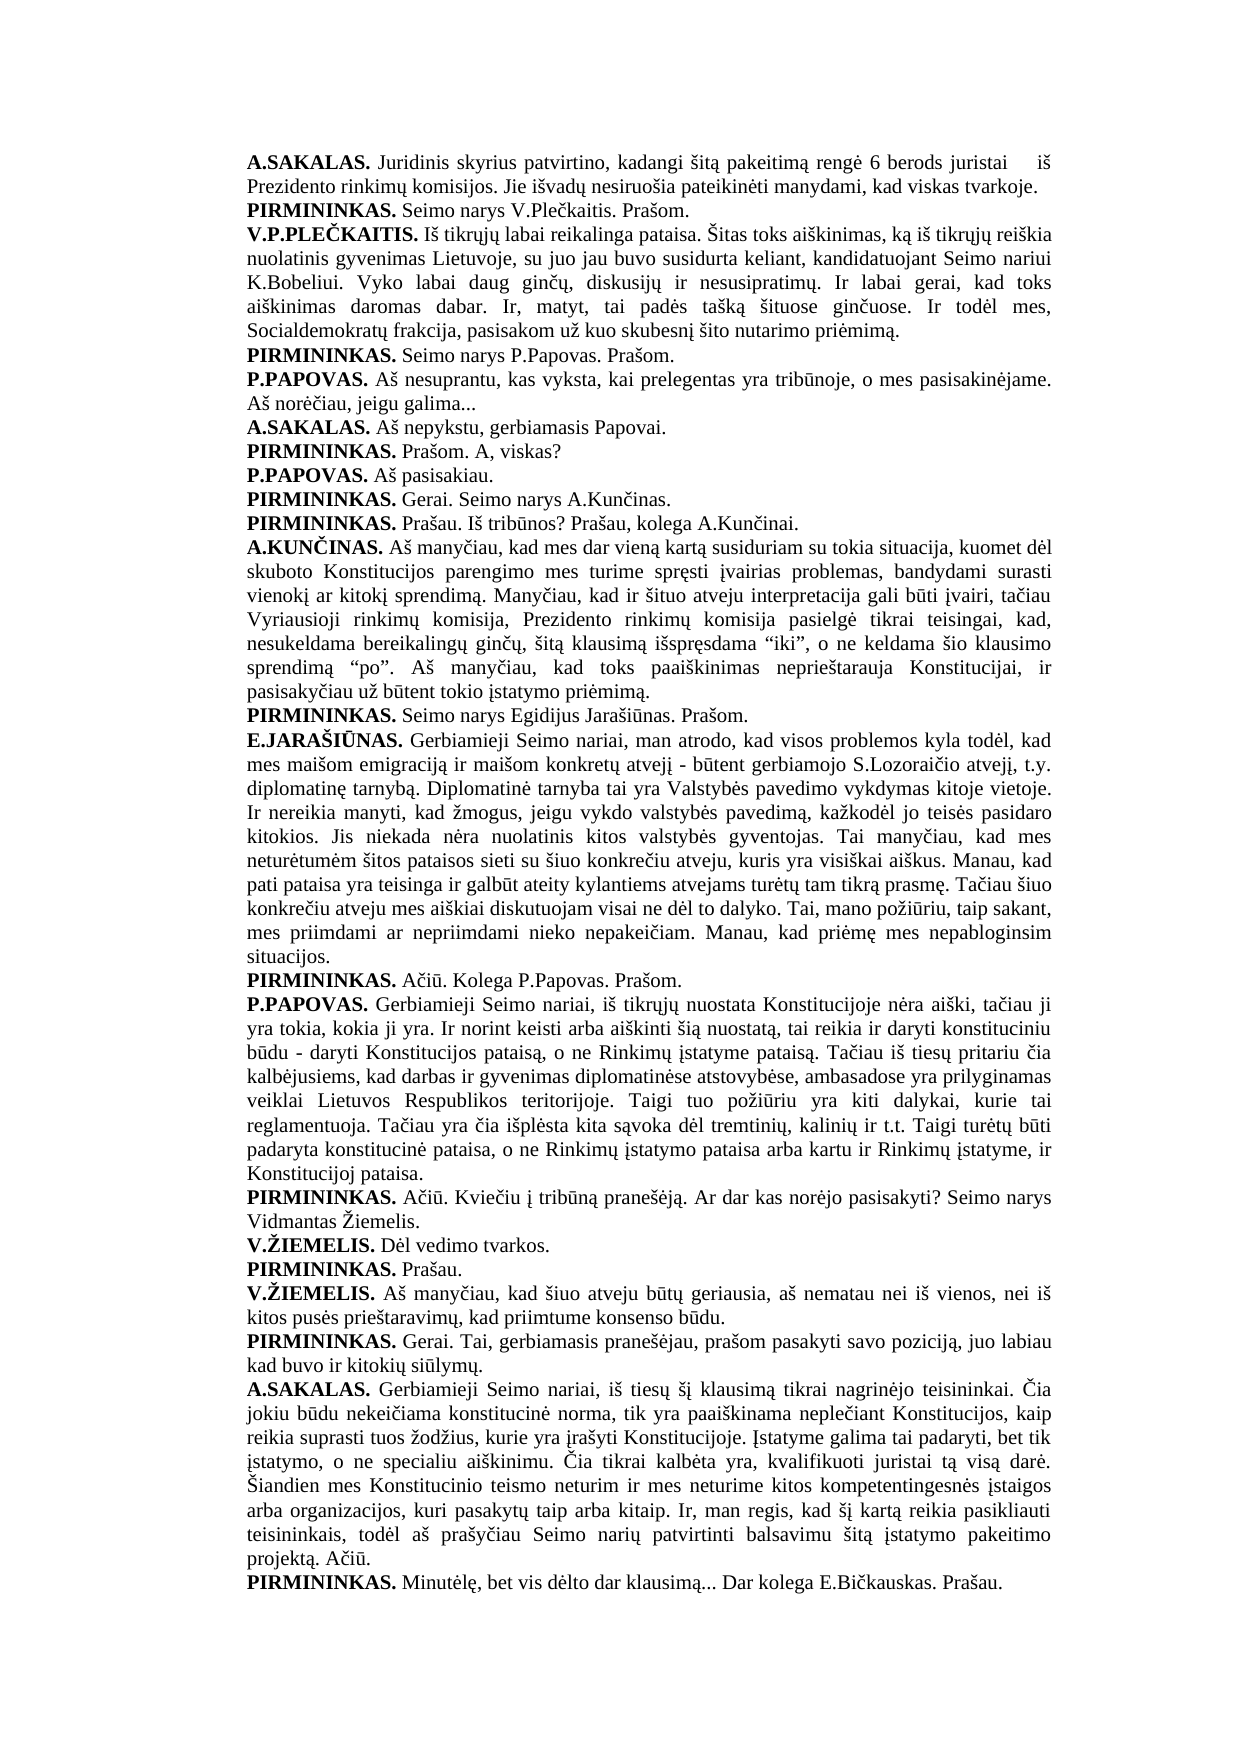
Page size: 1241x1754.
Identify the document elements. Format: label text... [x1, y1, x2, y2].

text PIRMININKAS. Ačiū. Kolega P.Papovas. Prašom. [247, 968, 1053, 992]
text A.SAKALAS. Juridinis skyrius patvirtino, kadangi šitą pakeitimą rengė 6 berods juristai iš Prezidento rinkimų komisijos. Jie išvadų nesiruošia pateikinėti manydami, kad viskas tvarkoje. [247, 150, 1053, 198]
text PIRMININKAS. Gerai. Tai, gerbiamasis pranešėjau, prašom pasakyti savo poziciją, juo labiau kad buvo ir kitokių siūlymų. [247, 1329, 1053, 1377]
text PIRMININKAS. Ačiū. Kviečiu į tribūną pranešėją. Ar dar kas norėjo pasisakyti? Seimo narys Vidmantas Žiemelis. [247, 1185, 1053, 1233]
text P.PAPOVAS. Aš nesuprantu, kas vyksta, kai prelegentas yra tribūnoje, o mes pasisakinėjame. Aš norėčiau, jeigu galima... [247, 367, 1053, 415]
text PIRMININKAS. Seimo narys P.Papovas. Prašom. [247, 342, 1053, 367]
text V.ŽIEMELIS. Aš manyčiau, kad šiuo atveju būtų geriausia, aš nematau nei iš vienos, nei iš kitos pusės prieštaravimų, kad priimtume konsenso būdu. [247, 1281, 1053, 1329]
text E.JARAŠIŪNAS. Gerbiamieji Seimo nariai, man atrodo, kad visos problemos kyla todėl, kad mes maišom emigraciją ir maišom konkretų atvejį - būtent gerbiamojo S.Lozoraičio atvejį, t.y. diplomatinę tarnybą. Diplomatinė tarnyba tai yra Valstybės pavedimo vykdymas kitoje vietoje. Ir nereikia manyti, kad žmogus, jeigu vykdo valstybės pavedimą, kažkodėl jo teisės pasidaro kitokios. Jis niekada nėra nuolatinis kitos valstybės gyventojas. Tai manyčiau, kad mes neturėtumėm šitos pataisos sieti su šiuo konkrečiu atveju, kuris yra visiškai aiškus. Manau, kad pati pataisa yra teisinga ir galbūt ateity kylantiems atvejams turėtų tam tikrą prasmę. Tačiau šiuo konkrečiu atveju mes aiškiai diskutuojam visai ne dėl to dalyko. Tai, mano požiūriu, taip sakant, mes priimdami ar nepriimdami nieko nepakeičiam. Manau, kad priėmę mes nepabloginsim situacijos. [247, 727, 1053, 968]
text PIRMININKAS. Prašau. Iš tribūnos? Prašau, kolega A.Kunčinai. [247, 511, 1053, 535]
text PIRMININKAS. Seimo narys V.Plečkaitis. Prašom. [247, 198, 1053, 222]
text PIRMININKAS. Minutėlę, bet vis dėlto dar klausimą... Dar kolega E.Bičkauskas. Prašau. [247, 1570, 1053, 1594]
text A.SAKALAS. Gerbiamieji Seimo nariai, iš tiesų šį klausimą tikrai nagrinėjo teisininkai. Čia jokiu būdu nekeičiama konstitucinė norma, tik yra paaiškinama neplečiant Konstitucijos, kaip reikia suprasti tuos žodžius, kurie yra įrašyti Konstitucijoje. Įstatyme galima tai padaryti, bet tik įstatymo, o ne specialiu aiškinimu. Čia tikrai kalbėta yra, kvalifikuoti juristai tą visą darė. Šiandien mes Konstitucinio teismo neturim ir mes neturime kitos kompetentingesnės įstaigos arba organizacijos, kuri pasakytų taip arba kitaip. Ir, man regis, kad šį kartą reikia pasikliauti teisininkais, todėl aš prašyčiau Seimo narių patvirtinti balsavimu šitą įstatymo pakeitimo projektą. Ačiū. [247, 1377, 1053, 1570]
text PIRMININKAS. Prašom. A, viskas? [247, 439, 1053, 463]
text V.P.PLEČKAITIS. Iš tikrųjų labai reikalinga pataisa. Šitas toks aiškinimas, ką iš tikrųjų reiškia nuolatinis gyvenimas Lietuvoje, su juo jau buvo susidurta keliant, kandidatuojant Seimo nariui K.Bobeliui. Vyko labai daug ginčų, diskusijų ir nesusipratimų. Ir labai gerai, kad toks aiškinimas daromas dabar. Ir, matyt, tai padės tašką šituose ginčuose. Ir todėl mes, Socialdemokratų frakcija, pasisakom už kuo skubesnį šito nutarimo priėmimą. [247, 222, 1053, 342]
text PIRMININKAS. Gerai. Seimo narys A.Kunčinas. [247, 487, 1053, 511]
text PIRMININKAS. Prašau. [247, 1257, 1053, 1281]
text P.PAPOVAS. Aš pasisakiau. [247, 463, 1053, 487]
text PIRMININKAS. Seimo narys Egidijus Jarašiūnas. Prašom. [247, 703, 1053, 727]
text P.PAPOVAS. Gerbiamieji Seimo nariai, iš tikrųjų nuostata Konstitucijoje nėra aiški, tačiau ji yra tokia, kokia ji yra. Ir norint keisti arba aiškinti šią nuostatą, tai reikia ir daryti konstituciniu būdu - daryti Konstitucijos pataisą, o ne Rinkimų įstatyme pataisą. Tačiau iš tiesų pritariu čia kalbėjusiems, kad darbas ir gyvenimas diplomatinėse atstovybėse, ambasadose yra prilyginamas veiklai Lietuvos Respublikos teritorijoje. Taigi tuo požiūriu yra kiti dalykai, kurie tai reglamentuoja. Tačiau yra čia išplėsta kita sąvoka dėl tremtinių, kalinių ir t.t. Taigi turėtų būti padaryta konstitucinė pataisa, o ne Rinkimų įstatymo pataisa arba kartu ir Rinkimų įstatyme, ir Konstitucijoj pataisa. [247, 992, 1053, 1185]
text A.SAKALAS. Aš nepykstu, gerbiamasis Papovai. [247, 415, 1053, 439]
text A.KUNČINAS. Aš manyčiau, kad mes dar vieną kartą susiduriam su tokia situacija, kuomet dėl skuboto Konstitucijos parengimo mes turime spręsti įvairias problemas, bandydami surasti vienokį ar kitokį sprendimą. Manyčiau, kad ir šituo atveju interpretacija gali būti įvairi, tačiau Vyriausioji rinkimų komisija, Prezidento rinkimų komisija pasielgė tikrai teisingai, kad, nesukeldama bereikalingų ginčų, šitą klausimą išspręsdama “iki”, o ne keldama šio klausimo sprendimą “po”. Aš manyčiau, kad toks paaiškinimas neprieštarauja Konstitucijai, ir pasisakyčiau už būtent tokio įstatymo priėmimą. [247, 535, 1053, 703]
text V.ŽIEMELIS. Dėl vedimo tvarkos. [247, 1233, 1053, 1257]
